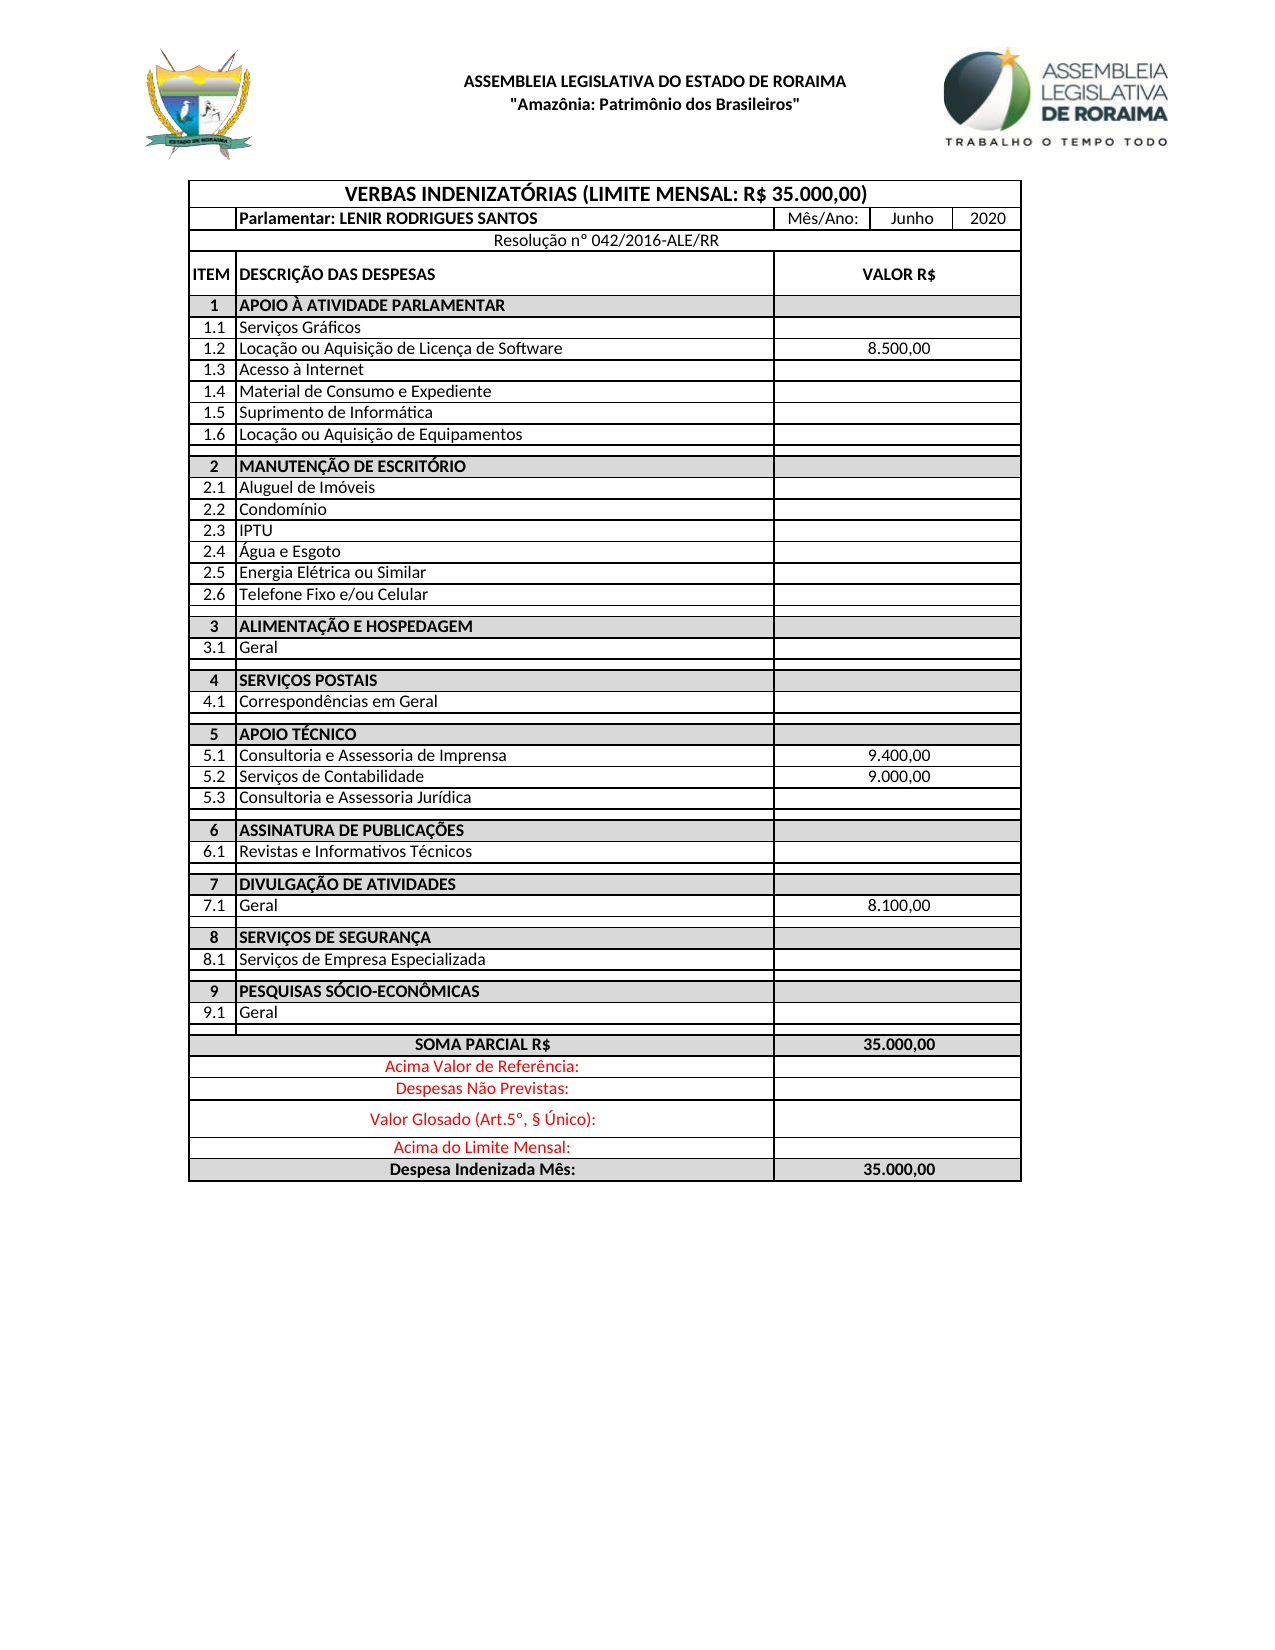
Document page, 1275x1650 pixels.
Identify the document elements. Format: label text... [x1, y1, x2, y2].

table_cell 1 [190, 296, 235, 316]
table_cell VALOR R$ [775, 252, 1020, 295]
table_cell DESCRIÇÃO DAS DESPESAS [237, 252, 773, 295]
table_cell [775, 617, 1020, 637]
table_cell SOMA PARCIAL R$ [190, 1036, 773, 1055]
table_cell [775, 789, 1020, 808]
table_cell [190, 714, 235, 723]
table_cell Água e Esgoto [237, 542, 773, 562]
table_cell [775, 725, 1020, 744]
table_cell 5.3 [190, 789, 235, 808]
table_cell [775, 917, 1020, 927]
table_cell 3 [190, 617, 235, 637]
table_cell Aluguel de Imóveis [237, 478, 773, 498]
table_cell 6 [190, 821, 235, 841]
table_cell [775, 296, 1020, 316]
table_cell [775, 606, 1020, 616]
text ASSEMBLEIA LEGISLATIVA DO ESTADO DE RORAIMA [462, 70, 848, 92]
table_cell [775, 692, 1020, 712]
table_cell SERVIÇOS DE SEGURANÇA [237, 928, 773, 948]
table_cell [237, 1025, 773, 1034]
table_cell DIVULGAÇÃO DE ATIVIDADES [237, 875, 773, 894]
table_cell Serviços Gráficos [237, 318, 773, 337]
table_cell [775, 403, 1020, 423]
table_cell 4 [190, 671, 235, 691]
table_cell Despesas Não Previstas: [190, 1078, 773, 1099]
table_cell 3.1 [190, 639, 235, 658]
table_cell 9 [190, 982, 235, 1002]
table_cell APOIO TÉCNICO [237, 725, 773, 744]
table_cell [190, 208, 235, 229]
table_cell IPTU [237, 521, 773, 541]
table_cell ITEM [190, 252, 235, 295]
table_cell 8 [190, 928, 235, 948]
table_cell [775, 971, 1020, 980]
table_cell 1.3 [190, 361, 235, 380]
table_cell [190, 446, 235, 455]
table_cell [775, 950, 1020, 969]
table_cell [775, 585, 1020, 605]
table_cell MANUTENÇÃO DE ESCRITÓRIO [237, 457, 773, 477]
table_cell Geral [237, 1003, 773, 1023]
table_cell [775, 810, 1020, 819]
table_cell 2.2 [190, 500, 235, 519]
table_cell [190, 971, 235, 980]
table_header VERBAS INDENIZATÓRIAS (LIMITE MENSAL: R$ 35.000,00) [190, 181, 1020, 207]
table_cell [190, 660, 235, 669]
table_cell [775, 564, 1020, 583]
table_cell 8.100,00 [775, 896, 1020, 916]
table_cell [775, 521, 1020, 541]
table_cell 9.000,00 [775, 767, 1020, 787]
table_cell 9.400,00 [775, 746, 1020, 766]
table_cell 2 [190, 457, 235, 477]
table_cell Condomínio [237, 500, 773, 519]
table_cell [775, 382, 1020, 402]
table_cell 4.1 [190, 692, 235, 712]
table_cell [775, 671, 1020, 691]
table_cell [237, 606, 773, 616]
table_cell 35.000,00 [775, 1159, 1020, 1180]
table_cell 2.1 [190, 478, 235, 498]
table_cell 2.3 [190, 521, 235, 541]
table_cell [775, 1057, 1020, 1077]
table_cell [237, 971, 773, 980]
table_cell 1.6 [190, 425, 235, 444]
table_cell [775, 982, 1020, 1002]
table_cell Parlamentar: LENIR RODRIGUES SANTOS [237, 208, 773, 229]
table_cell [775, 842, 1020, 862]
table_cell [775, 864, 1020, 873]
table_cell APOIO À ATIVIDADE PARLAMENTAR [237, 296, 773, 316]
table_cell 2020 [953, 208, 1020, 229]
table_cell [775, 875, 1020, 894]
table_cell Valor Glosado (Art.5º, § Único): [190, 1101, 773, 1136]
table_cell Acima Valor de Referência: [190, 1057, 773, 1077]
table_cell [190, 810, 235, 819]
table_cell [775, 478, 1020, 498]
table_cell Despesa Indenizada Mês: [190, 1159, 773, 1180]
table_cell Consultoria e Assessoria de Imprensa [237, 746, 773, 766]
table_cell PESQUISAS SÓCIO-ECONÔMICAS [237, 982, 773, 1002]
table_cell [775, 821, 1020, 841]
table_cell [775, 1138, 1020, 1158]
table_cell [190, 864, 235, 873]
table_cell 2.6 [190, 585, 235, 605]
table_cell [237, 660, 773, 669]
table_cell Resolução nº 042/2016-ALE/RR [190, 231, 1020, 250]
table_cell [775, 660, 1020, 669]
table_cell [775, 500, 1020, 519]
table_cell [190, 1025, 235, 1034]
table_cell 5.2 [190, 767, 235, 787]
table_cell 5 [190, 725, 235, 744]
table_cell [775, 1003, 1020, 1023]
text "Amazônia: Patrimônio dos Brasileiros" [462, 93, 848, 115]
table_cell 1.2 [190, 339, 235, 359]
table_cell [775, 714, 1020, 723]
table_cell Acesso à Internet [237, 361, 773, 380]
table_cell [237, 714, 773, 723]
table_cell Geral [237, 896, 773, 916]
table_cell 8.500,00 [775, 339, 1020, 359]
table_cell [775, 1025, 1020, 1034]
table_cell [237, 810, 773, 819]
table_cell 8.1 [190, 950, 235, 969]
table_cell Locação ou Aquisição de Equipamentos [237, 425, 773, 444]
table_cell [775, 446, 1020, 455]
table_cell [775, 361, 1020, 380]
table_cell 1.1 [190, 318, 235, 337]
table_cell [775, 425, 1020, 444]
table_cell Serviços de Empresa Especializada [237, 950, 773, 969]
table_cell Energia Elétrica ou Similar [237, 564, 773, 583]
table_cell Geral [237, 639, 773, 658]
table_cell [775, 318, 1020, 337]
table_cell ALIMENTAÇÃO E HOSPEDAGEM [237, 617, 773, 637]
table_cell Suprimento de Informática [237, 403, 773, 423]
table_cell SERVIÇOS POSTAIS [237, 671, 773, 691]
table_cell Correspondências em Geral [237, 692, 773, 712]
table_cell 35.000,00 [775, 1036, 1020, 1055]
table_cell Consultoria e Assessoria Jurídica [237, 789, 773, 808]
table_cell Telefone Fixo e/ou Celular [237, 585, 773, 605]
table_cell Junho [871, 208, 952, 229]
table_cell 5.1 [190, 746, 235, 766]
table_cell ASSINATURA DE PUBLICAÇÕES [237, 821, 773, 841]
table_cell [237, 446, 773, 455]
table_cell 2.5 [190, 564, 235, 583]
table_cell Serviços de Contabilidade [237, 767, 773, 787]
table_cell Mês/Ano: [775, 208, 869, 229]
table_cell [237, 917, 773, 927]
table_cell 7.1 [190, 896, 235, 916]
table_cell [190, 606, 235, 616]
table_cell [775, 639, 1020, 658]
table_cell [775, 542, 1020, 562]
table_cell 1.4 [190, 382, 235, 402]
table_cell Revistas e Informativos Técnicos [237, 842, 773, 862]
table_cell Locação ou Aquisição de Licença de Software [237, 339, 773, 359]
table_cell [190, 917, 235, 927]
table_cell Material de Consumo e Expediente [237, 382, 773, 402]
table_cell 9.1 [190, 1003, 235, 1023]
table_cell Acima do Limite Mensal: [190, 1138, 773, 1158]
table_cell [775, 1078, 1020, 1099]
table_cell 1.5 [190, 403, 235, 423]
table_cell 2.4 [190, 542, 235, 562]
table_cell [775, 1101, 1020, 1136]
table_cell [775, 928, 1020, 948]
table_cell 7 [190, 875, 235, 894]
table_cell 6.1 [190, 842, 235, 862]
table_cell [237, 864, 773, 873]
table_cell [775, 457, 1020, 477]
